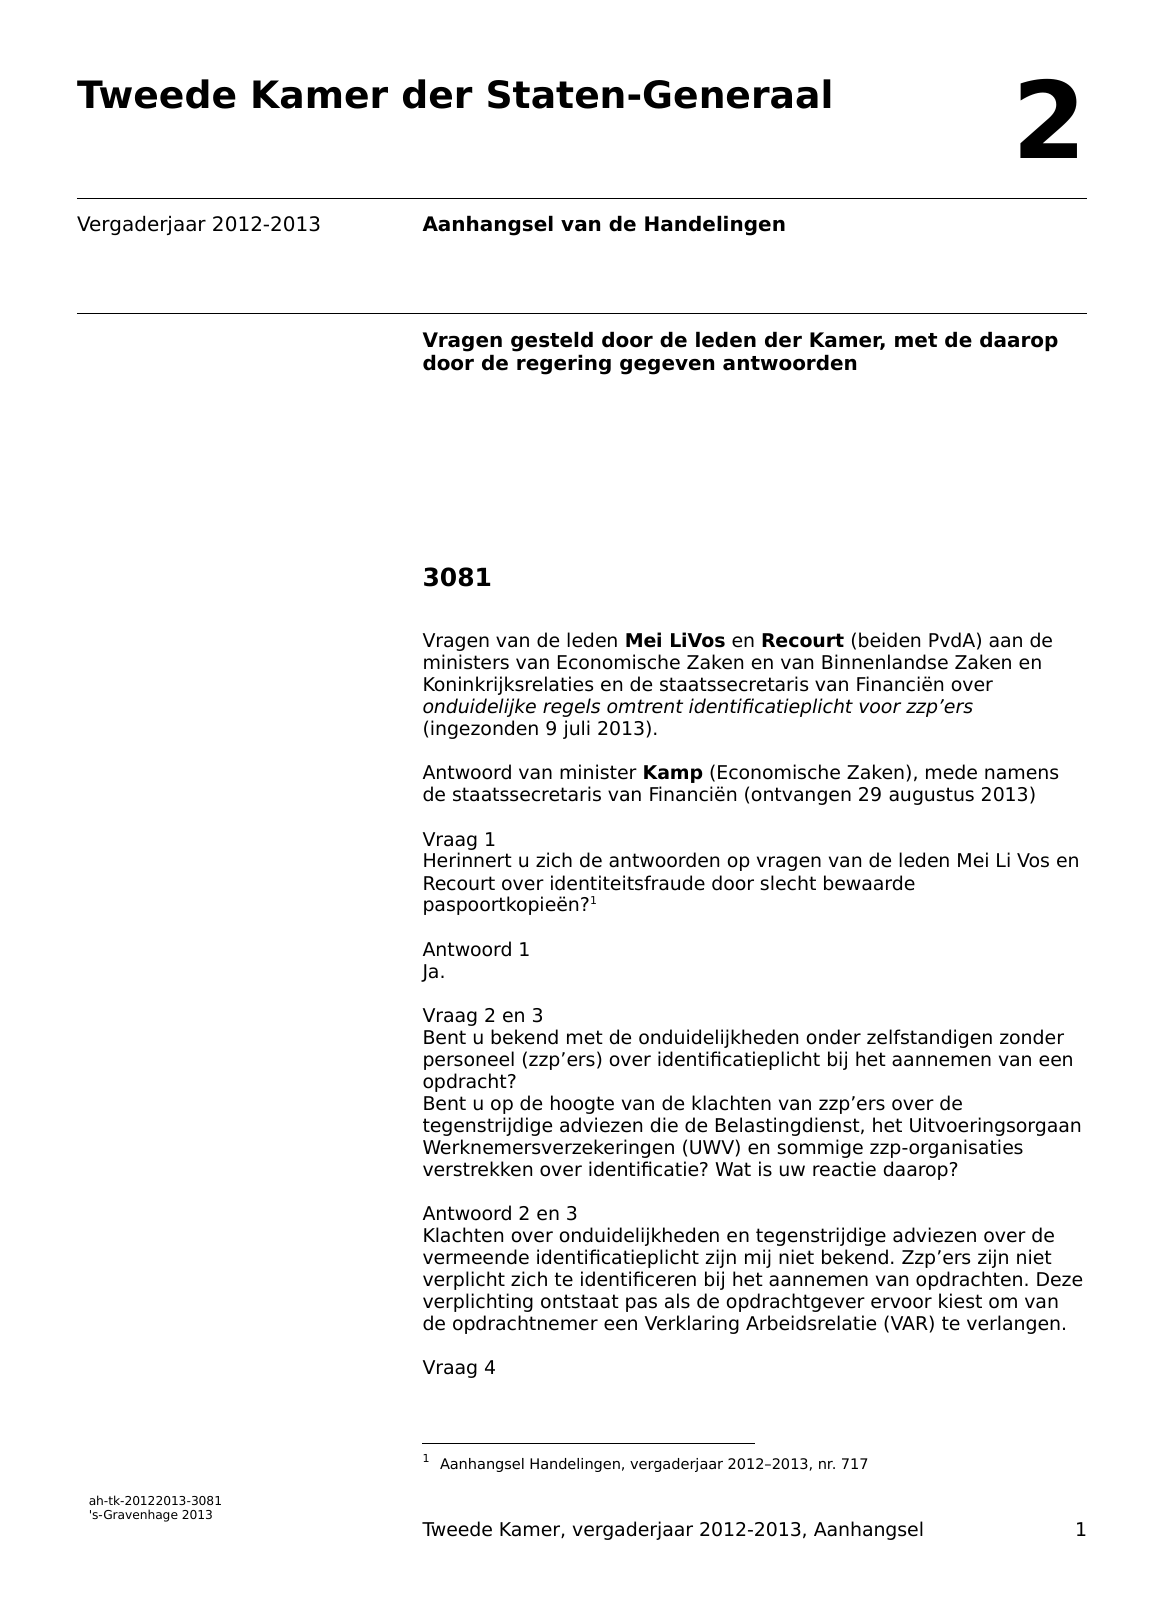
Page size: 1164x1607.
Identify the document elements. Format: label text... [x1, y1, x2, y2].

text Antwoord van minister Kamp (Economische Zaken), mede namens de staatssecretaris van Financiën (ontvangen 29 augustus 2013) [422, 762, 1087, 806]
text ah-tk-20122013-3081 [88, 1494, 323, 1508]
text Herinnert u zich de antwoorden op vragen van de leden Mei Li Vos en Recourt over identiteitsfraude door slecht bewaarde paspoortkopieën? [422, 850, 1087, 916]
text Antwoord 1 [422, 938, 1087, 961]
text Bent u op de hoogte van de klachten van zzp’ers over de tegenstrijdige adviezen die de Belastingdienst, het Uitvoeringsorgaan Werknemersverzekeringen (UWV) en sommige zzp-organisaties verstrekken over identificatie? Wat is uw reactie daarop? [422, 1093, 1087, 1181]
text Vraag 2 en 3 [422, 1005, 1087, 1027]
text 3081 [422, 563, 1087, 592]
text Vraag 4 [422, 1357, 1087, 1379]
table_cell Aanhangsel van de Handelingen [422, 199, 1087, 313]
table_header 2 [886, 59, 1087, 198]
text Aanhangsel Handelingen, vergaderjaar 2012–2013, nr. 717 [422, 1452, 1087, 1474]
text Vraag 1 [422, 828, 1087, 850]
table_cell Vragen gesteld door de leden der Kamer, met de daarop door de regering gegeven antwoorden [422, 314, 1087, 375]
table_cell [77, 314, 422, 375]
table_cell Vergaderjaar 2012-2013 [77, 199, 422, 313]
text 's-Gravenhage 2013 [88, 1508, 323, 1522]
table_header Tweede Kamer der Staten-Generaal [77, 59, 886, 198]
text Bent u bekend met de onduidelijkheden onder zelfstandigen zonder personeel (zzp’ers) over identificatieplicht bij het aannemen van een opdracht? [422, 1027, 1087, 1093]
text Antwoord 2 en 3 [422, 1203, 1087, 1225]
text Vragen van de leden Mei LiVos en Recourt (beiden PvdA) aan de ministers van Economische Zaken en van Binnenlandse Zaken en Koninkrijksrelaties en de staatssecretaris van Financiën over onduidelijke regels omtrent identificatieplicht voor zzp’ers (ingezonden 9 juli 2013). [422, 630, 1087, 740]
text Ja. [422, 961, 1087, 982]
text Klachten over onduidelijkheden en tegenstrijdige adviezen over de vermeende identificatieplicht zijn mij niet bekend. Zzp’ers zijn niet verplicht zich te identificeren bij het aannemen van opdrachten. Deze verplichting ontstaat pas als de opdrachtgever ervoor kiest om van de opdrachtnemer een Verklaring Arbeidsrelatie (VAR) te verlangen. [422, 1225, 1087, 1334]
